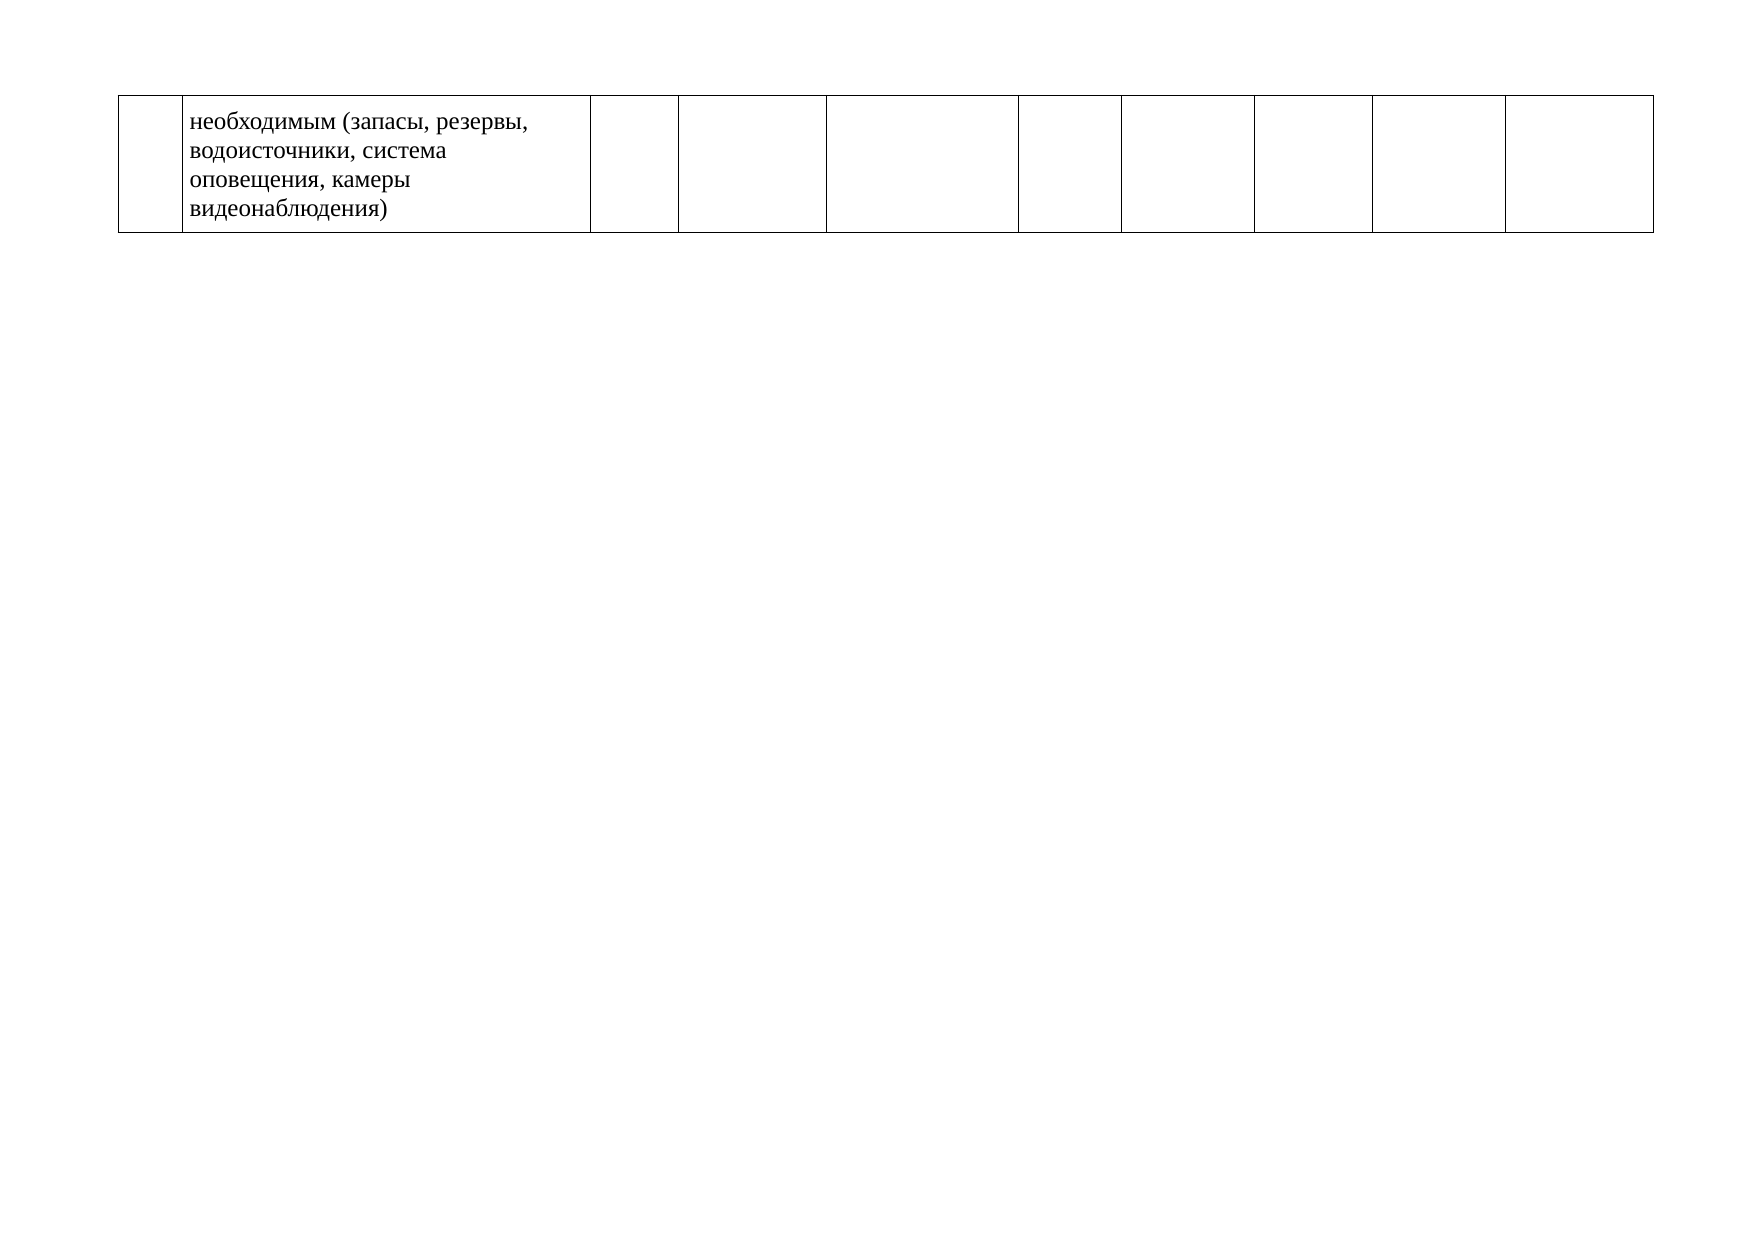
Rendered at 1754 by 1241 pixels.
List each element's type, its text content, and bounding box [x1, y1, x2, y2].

table_cell необходимым (запасы, резервы, водоисточники, система оповещения, камеры видеонаблюдения) [183, 96, 590, 232]
table_cell [1019, 96, 1121, 232]
table_cell [119, 96, 182, 232]
table_cell [679, 96, 826, 232]
table_cell [1255, 96, 1372, 232]
table_cell [827, 96, 1018, 232]
table_cell [591, 96, 678, 232]
table_cell [1122, 96, 1254, 232]
table_cell [1506, 96, 1653, 232]
table_cell [1373, 96, 1505, 232]
